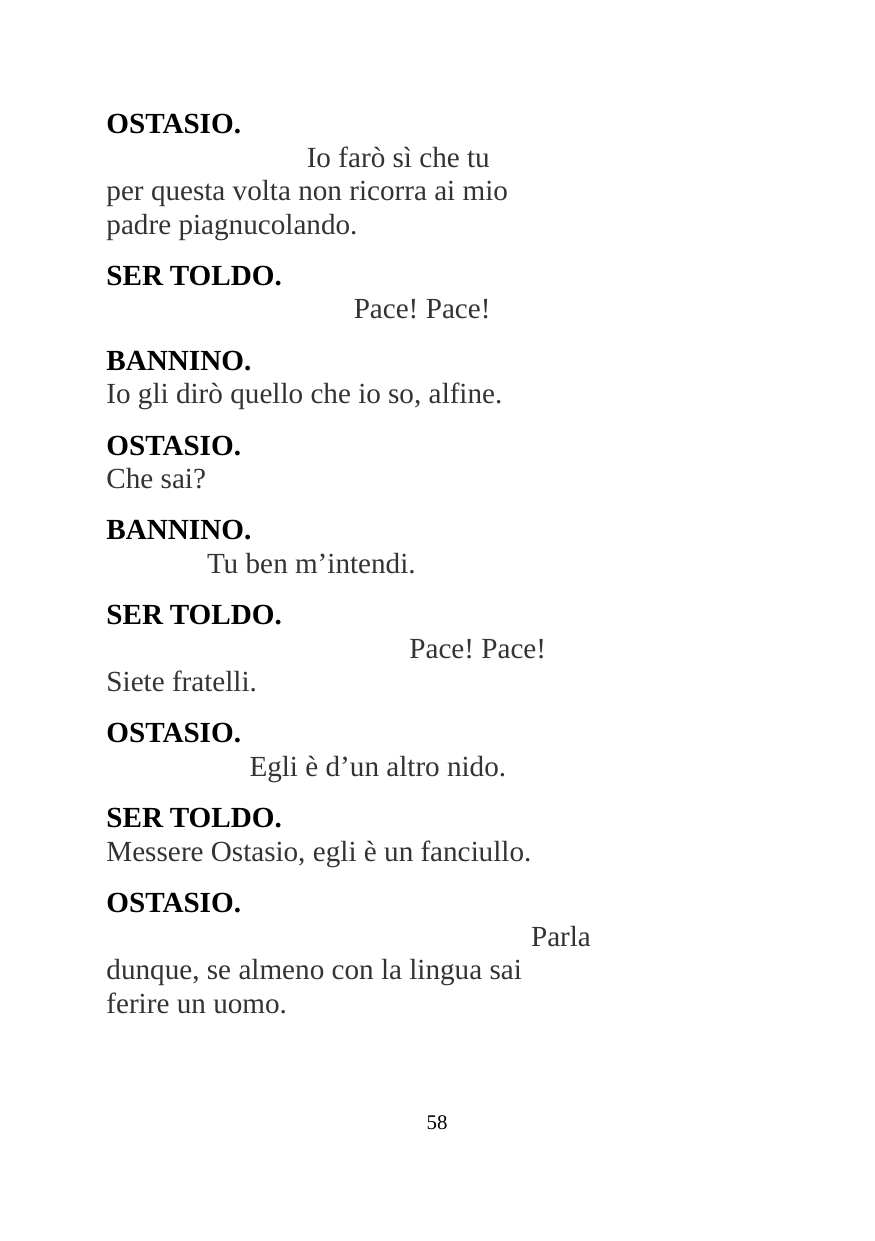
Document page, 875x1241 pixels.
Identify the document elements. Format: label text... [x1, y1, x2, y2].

text SER TOLDO. [106, 800, 767, 834]
text Pace! Pace! [409, 631, 767, 664]
text Messere Ostasio, egli è un fanciullo. [106, 834, 767, 867]
text Io farò sì che tu [307, 140, 767, 173]
text dunque, se almeno con la lingua sai ferire un uomo. [106, 952, 767, 1019]
text OSTASIO. [106, 106, 767, 140]
text BANNINO. [106, 512, 767, 546]
text Parla [531, 919, 767, 952]
text Tu ben m’intendi. [207, 546, 767, 579]
text OSTASIO. [106, 716, 767, 749]
text OSTASIO. [106, 885, 767, 919]
text SER TOLDO. [106, 597, 767, 631]
text OSTASIO. [106, 428, 767, 461]
text Pace! Pace! [353, 292, 767, 325]
text Egli è d’un altro nido. [249, 749, 767, 783]
text Siete fratelli. [106, 664, 767, 698]
text per questa volta non ricorra ai mio padre piagnucolando. [106, 173, 767, 240]
text BANNINO. [106, 343, 767, 376]
text Io gli dirò quello che io so, alfine. [106, 376, 767, 410]
text SER TOLDO. [106, 258, 767, 292]
text Che sai? [106, 461, 767, 495]
